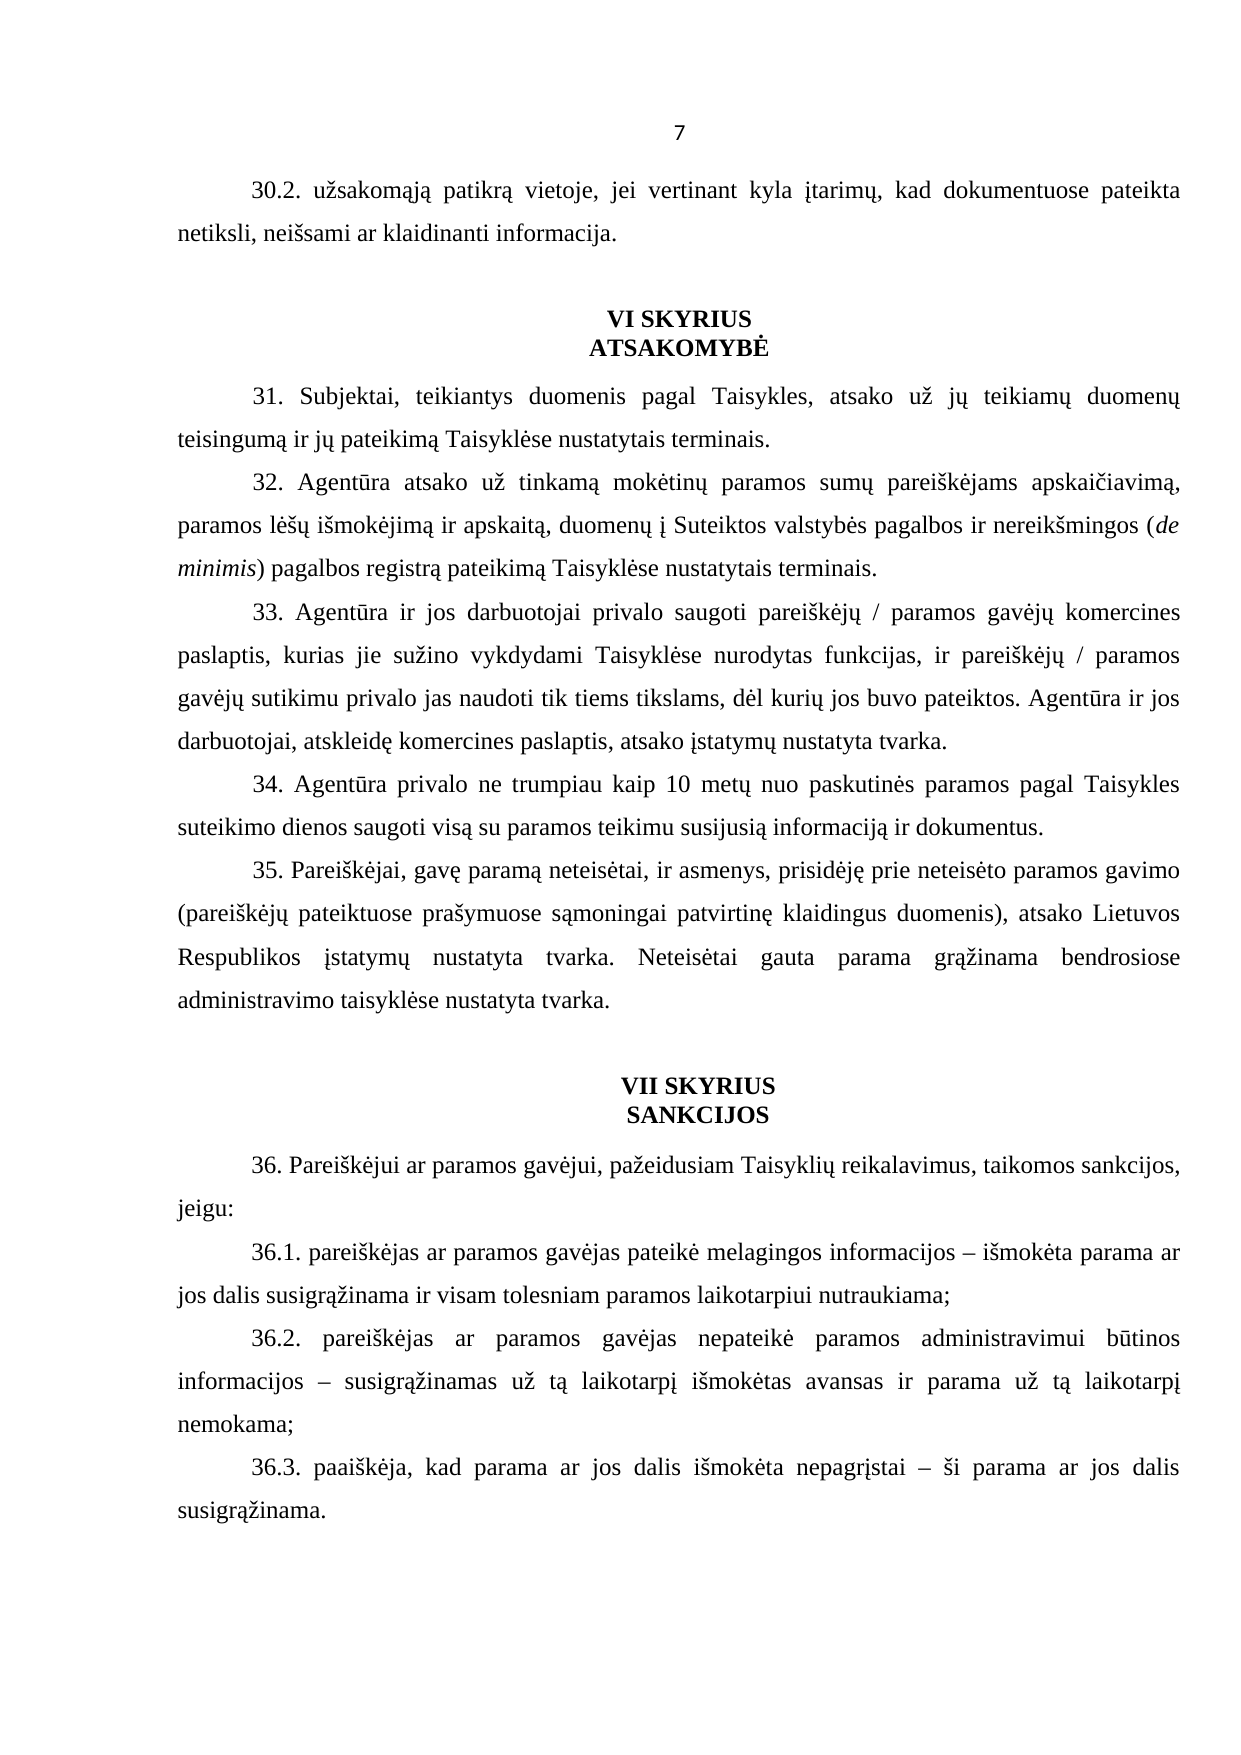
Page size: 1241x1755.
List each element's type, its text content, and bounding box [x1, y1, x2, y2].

text 35. Pareiškėjai, gavę paramą neteisėtai, ir asmenys, prisidėję prie neteisėto paramos gavimo (pareiškėjų pateiktuose prašymuose sąmoningai patvirtinę klaidingus duomenis), atsako Lietuvos Respublikos įstatymų nustatyta tvarka. Neteisėtai gauta parama grąžinama bendrosiose administravimo taisyklėse nustatyta tvarka. [177, 855, 1181, 1013]
text 36.3. paaiškėja, kad parama ar jos dalis išmokėta nepagrįstai – ši parama ar jos dalis susigrąžinama. [177, 1452, 1181, 1524]
text 32. Agentūra atsako už tinkamą mokėtinų paramos sumų pareiškėjams apskaičiavimą, paramos lėšų išmokėjimą ir apskaitą, duomenų į Suteiktos valstybės pagalbos ir nereikšmingos (de minimis) pagalbos registrą pateikimą Taisyklėse nustatytais terminais. [177, 467, 1181, 582]
text 36. Pareiškėjui ar paramos gavėjui, pažeidusiam Taisyklių reikalavimus, taikomos sankcijos, jeigu: [177, 1150, 1181, 1222]
text 30.2. užsakomąją patikrą vietoje, jei vertinant kyla įtarimų, kad dokumentuose pateikta netiksli, neišsami ar klaidinanti informacija. [177, 175, 1181, 247]
text 31. Subjektai, teikiantys duomenis pagal Taisykles, atsako už jų teikiamų duomenų teisingumą ir jų pateikimą Taisyklėse nustatytais terminais. [177, 381, 1181, 453]
text 33. Agentūra ir jos darbuotojai privalo saugoti pareiškėjų / paramos gavėjų komercines paslaptis, kurias jie sužino vykdydami Taisyklėse nurodytas funkcijas, ir pareiškėjų / paramos gavėjų sutikimu privalo jas naudoti tik tiems tikslams, dėl kurių jos buvo pateiktos. Agentūra ir jos darbuotojai, atskleidę komercines paslaptis, atsako įstatymų nustatyta tvarka. [177, 597, 1181, 755]
text VII SKYRIUS [215, 1071, 1181, 1100]
text ATSAKOMYBĖ [177, 333, 1181, 362]
text 36.2. pareiškėjas ar paramos gavėjas nepateikė paramos administravimui būtinos informacijos – susigrąžinamas už tą laikotarpį išmokėtas avansas ir parama už tą laikotarpį nemokama; [177, 1323, 1181, 1438]
text 34. Agentūra privalo ne trumpiau kaip 10 metų nuo paskutinės paramos pagal Taisykles suteikimo dienos saugoti visą su paramos teikimu susijusią informaciją ir dokumentus. [177, 769, 1181, 841]
text VI SKYRIUS [177, 304, 1181, 333]
text 36.1. pareiškėjas ar paramos gavėjas pateikė melagingos informacijos – išmokėta parama ar jos dalis susigrąžinama ir visam tolesniam paramos laikotarpiui nutraukiama; [177, 1237, 1181, 1308]
text SANKCIJOS [215, 1100, 1181, 1128]
